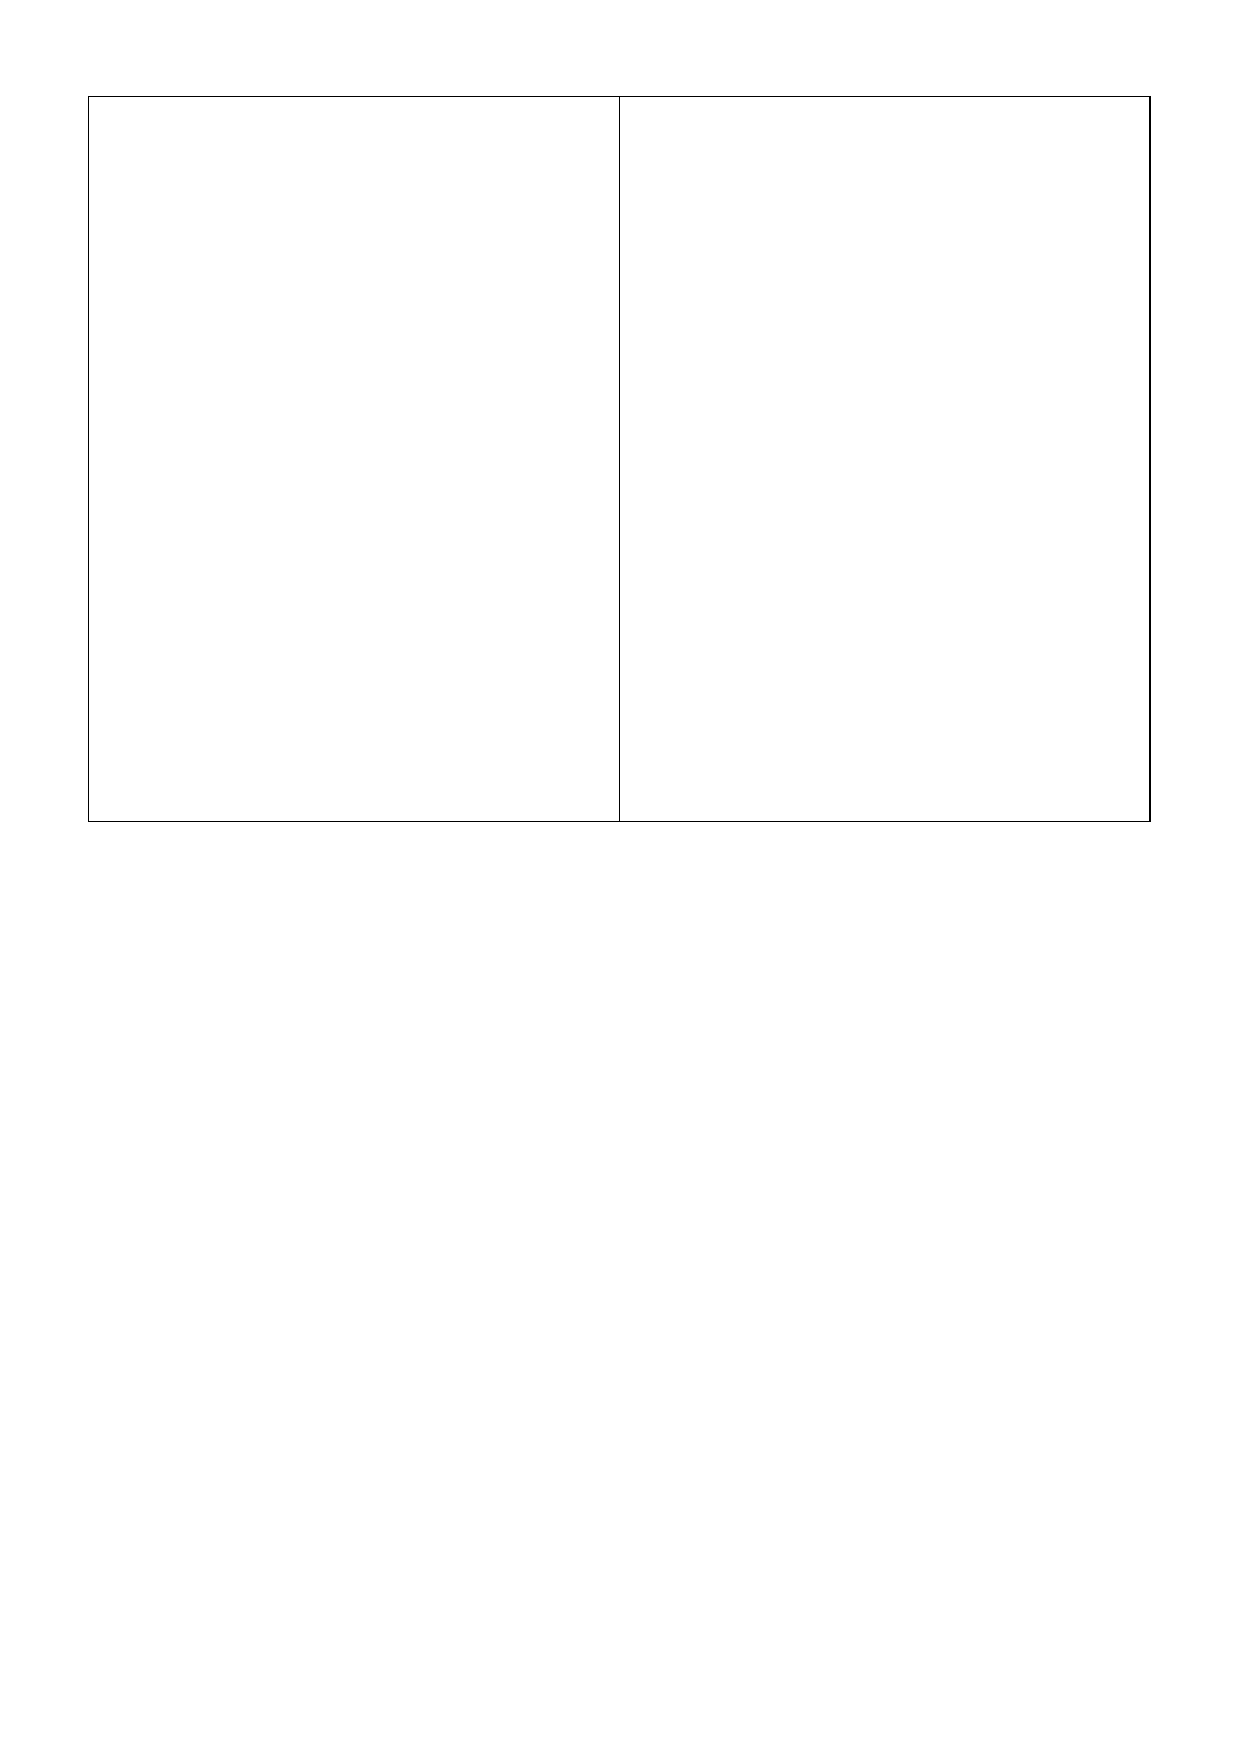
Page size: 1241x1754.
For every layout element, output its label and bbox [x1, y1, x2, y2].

table_cell [620, 97, 1149, 821]
table_cell [89, 97, 619, 821]
